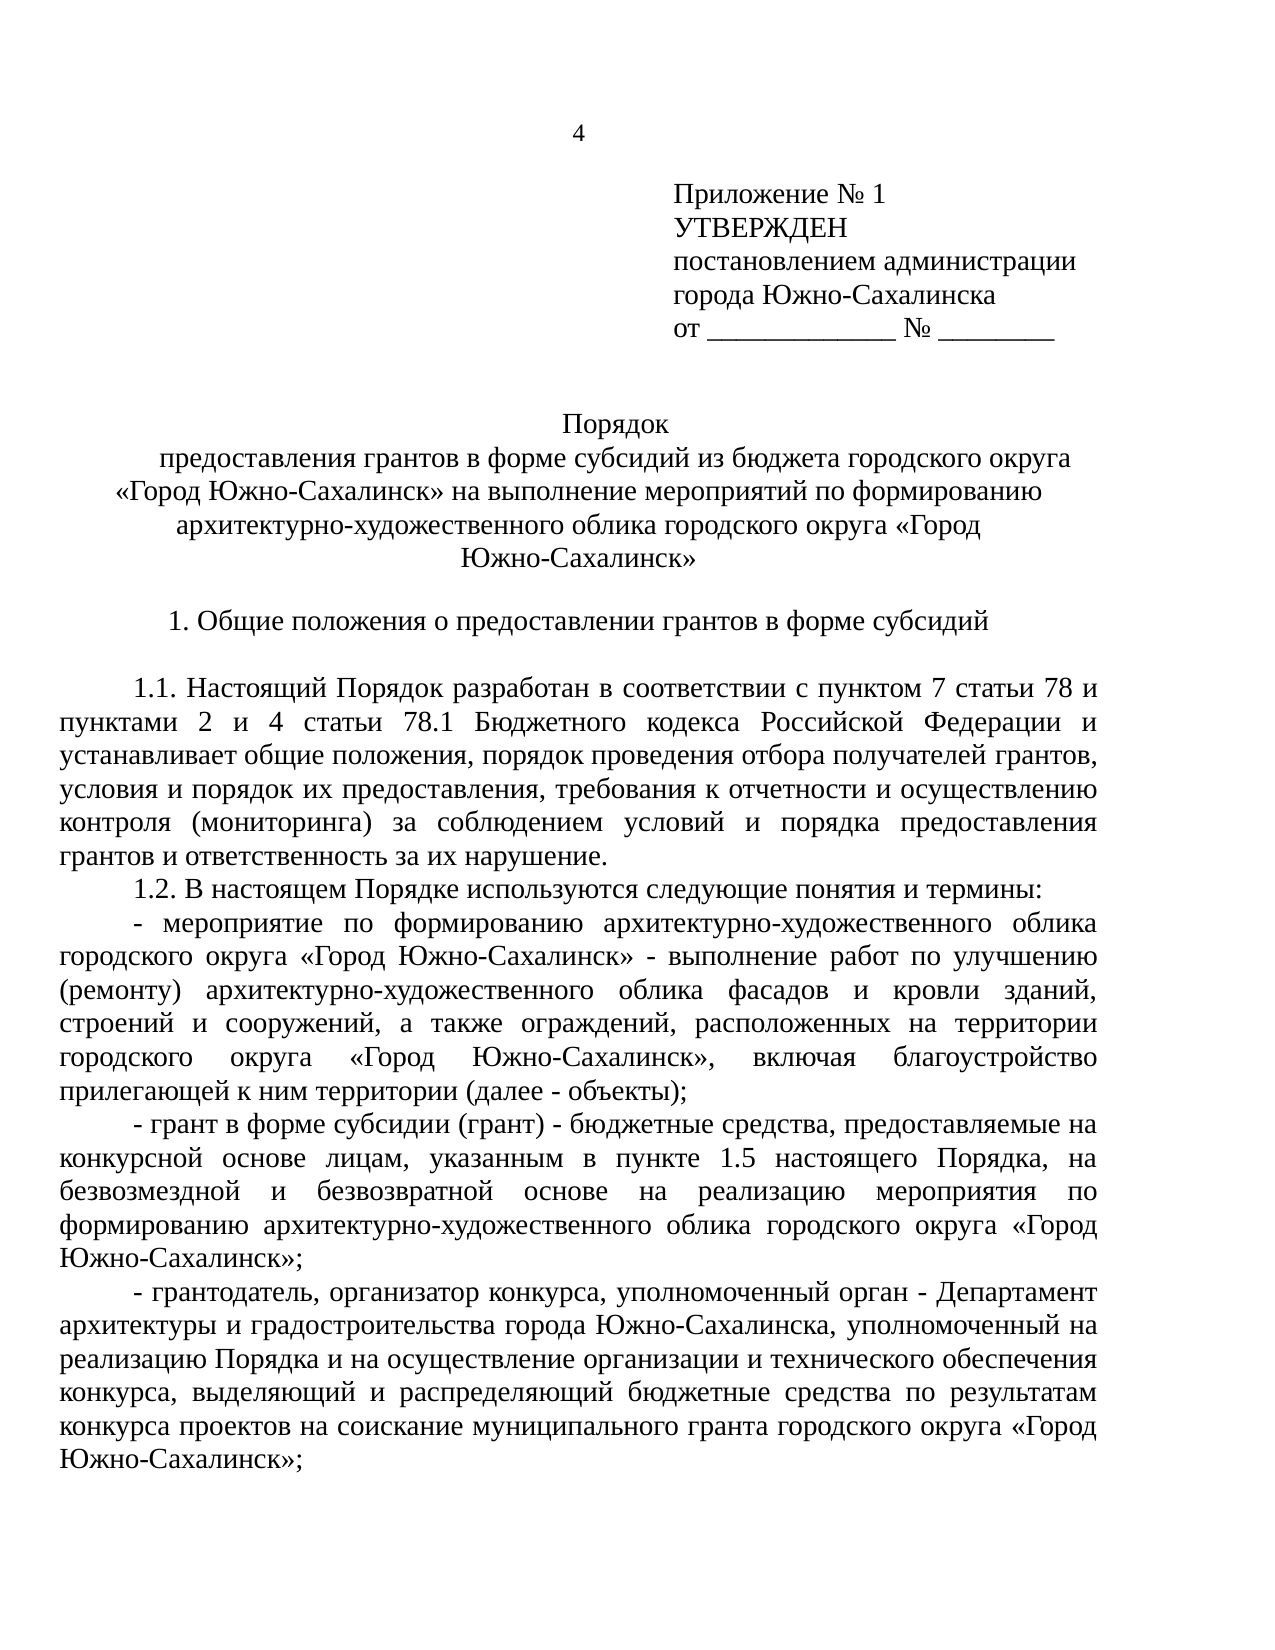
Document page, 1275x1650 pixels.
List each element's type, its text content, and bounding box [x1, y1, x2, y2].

table_header [58, 177, 672, 344]
text Порядок [59, 406, 1098, 440]
table_header Приложение № 1 УТВЕРЖДЕН постановлением администрации города Южно-Сахалинска от _____________ № ________ [672, 177, 1097, 344]
text - грант в форме субсидии (грант) - бюджетные средства, предоставляемые на конкурсной основе лицам, указанным в пункте 1.5 настоящего Порядка, на безвозмездной и безвозвратной основе на реализацию мероприятия по формированию архитектурно-художественного облика городского округа «Город Южно-Сахалинск»; [59, 1106, 1098, 1274]
text 1.1. Настоящий Порядок разработан в соответствии с пунктом 7 статьи 78 и пунктами 2 и 4 статьи 78.1 Бюджетного кодекса Российской Федерации и устанавливает общие положения, порядок проведения отбора получателей грантов, условия и порядок их предоставления, требования к отчетности и осуществлению контроля (мониторинга) за соблюдением условий и порядка предоставления грантов и ответственность за их нарушение. [59, 670, 1098, 872]
text - грантодатель, организатор конкурса, уполномоченный орган - Департамент архитектуры и градостроительства города Южно-Сахалинска, уполномоченный на реализацию Порядка и на осуществление организации и технического обеспечения конкурса, выделяющий и распределяющий бюджетные средства по результатам конкурса проектов на соискание муниципального гранта городского округа «Город Южно-Сахалинск»; [59, 1274, 1098, 1475]
subtitle 1. Общие положения о предоставлении грантов в форме субсидий [59, 603, 1098, 637]
text - мероприятие по формированию архитектурно-художественного облика городского округа «Город Южно-Сахалинск» - выполнение работ по улучшению (ремонту) архитектурно-художественного облика фасадов и кровли зданий, строений и сооружений, а также ограждений, расположенных на территории городского округа «Город Южно-Сахалинск», включая благоустройство прилегающей к ним территории (далее - объекты); [59, 905, 1098, 1106]
text 1.2. В настоящем Порядке используются следующие понятия и термины: [59, 872, 1098, 905]
text предоставления грантов в форме субсидий из бюджета городского округа «Город Южно-Сахалинск» на выполнение мероприятий по формированию архитектурно-художественного облика городского округа «Город Южно-Сахалинск» [59, 440, 1098, 574]
